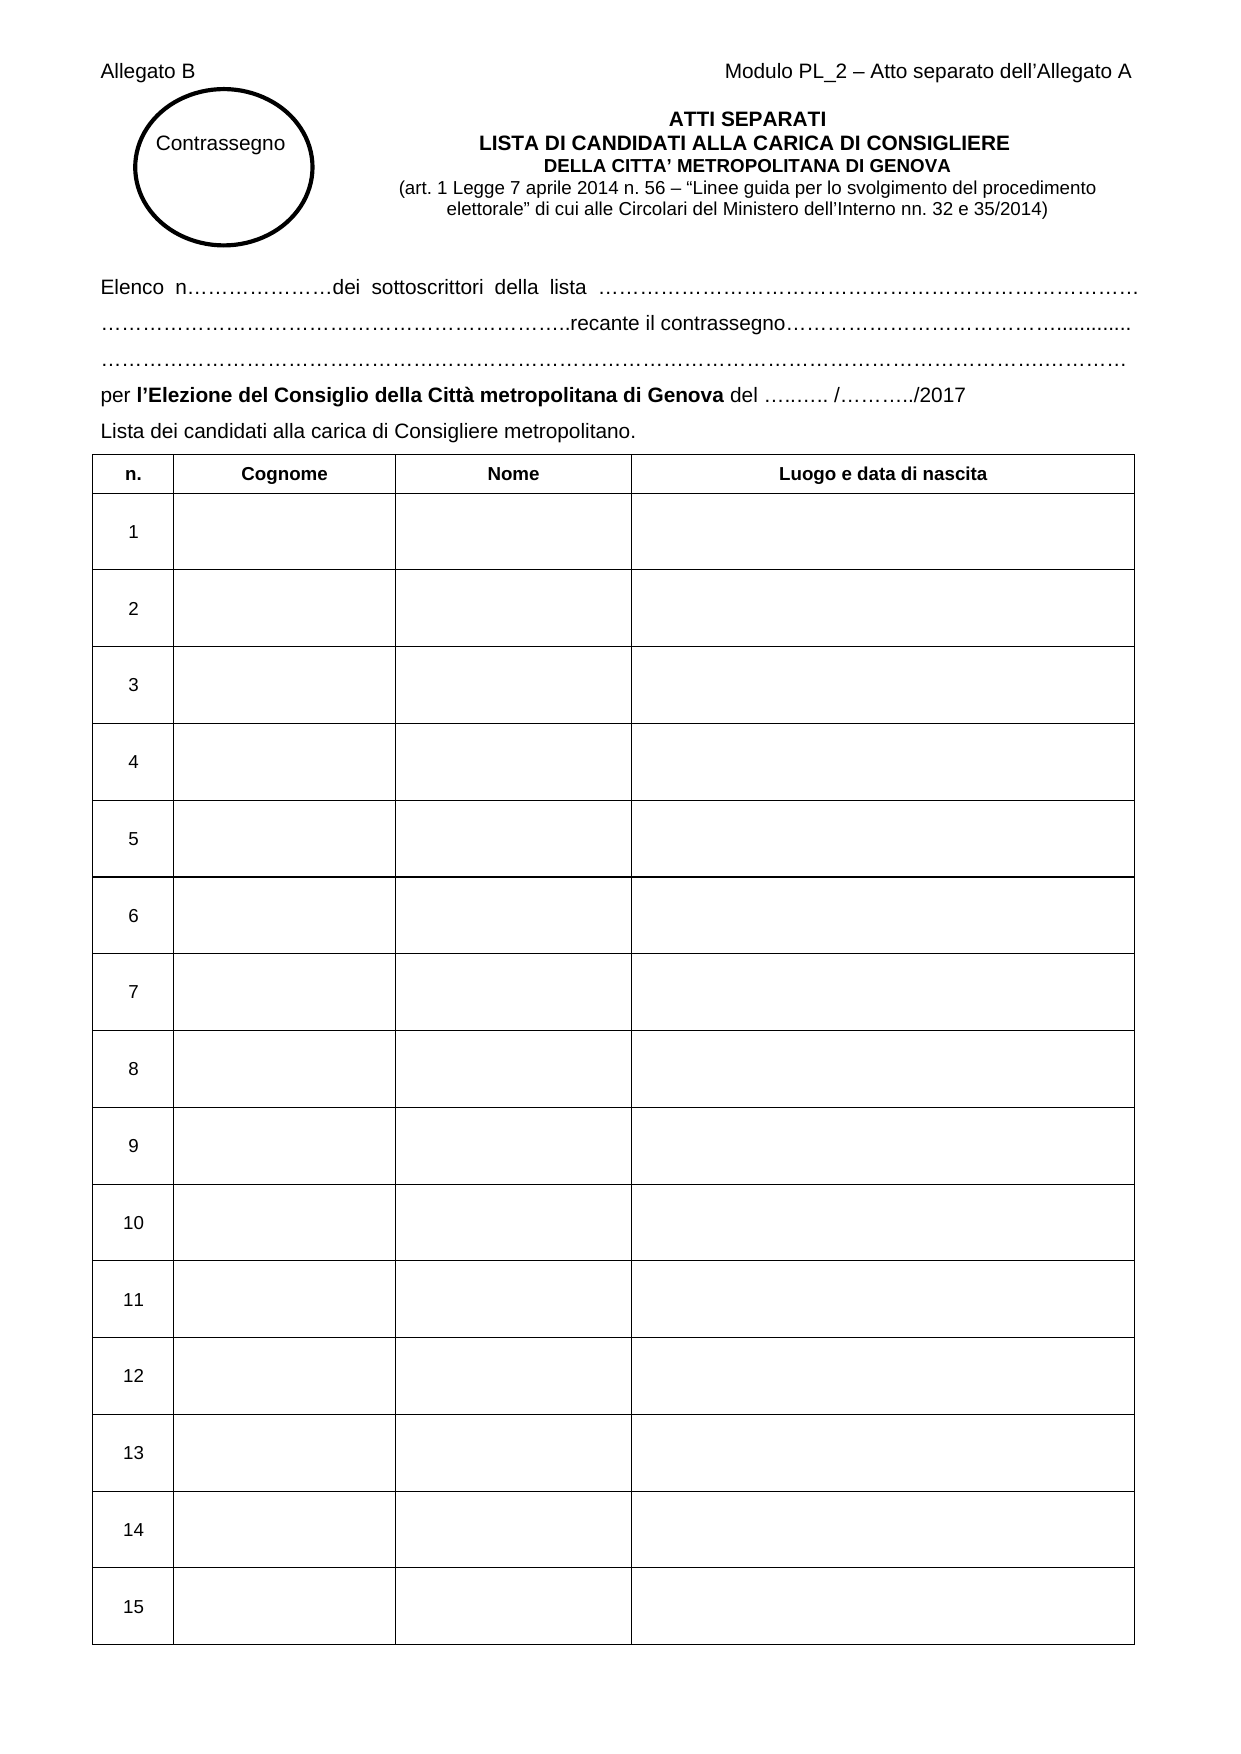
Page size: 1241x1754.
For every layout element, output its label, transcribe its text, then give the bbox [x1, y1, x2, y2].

table_cell 2 [93, 570, 173, 646]
table_cell [632, 1185, 1134, 1260]
table_cell [174, 801, 395, 876]
table_cell [632, 1261, 1134, 1337]
table_cell [174, 1185, 395, 1260]
table_cell [632, 1415, 1134, 1491]
table_cell [396, 1108, 631, 1183]
table_cell [396, 494, 631, 569]
table_cell 1 [93, 494, 173, 569]
table_cell [632, 494, 1134, 569]
text ……………………………………………………………………………………………………………………….………… [100, 347, 1140, 371]
table_cell [396, 1338, 631, 1414]
table_header Nome [396, 455, 631, 492]
table_cell [396, 724, 631, 799]
table_cell [396, 1415, 631, 1491]
table_cell [396, 1568, 631, 1644]
table_cell [632, 724, 1134, 799]
table_cell [396, 878, 631, 953]
table_header Cognome [174, 455, 395, 492]
table_header Allegato B [89, 59, 691, 83]
table_cell [396, 1031, 631, 1107]
table_cell 15 [93, 1568, 173, 1644]
table_cell 10 [93, 1185, 173, 1260]
table_cell [174, 1031, 395, 1107]
table_cell [632, 1492, 1134, 1567]
text Lista dei candidati alla carica di Consigliere metropolitano. [100, 418, 1140, 442]
table_cell [396, 1261, 631, 1337]
table_cell [396, 570, 631, 646]
table_cell [396, 801, 631, 876]
table_cell [632, 647, 1134, 723]
table_cell [632, 954, 1134, 1030]
text Elenco n…………………dei sottoscrittori della lista …………………………………………………………………… …………………………………………………………..recante il contrassegno…………………………………............. [100, 275, 1140, 334]
table_cell [396, 1492, 631, 1567]
table_cell 13 [93, 1415, 173, 1491]
table_cell 5 [93, 801, 173, 876]
table_cell [174, 1415, 395, 1491]
table_cell [632, 878, 1134, 953]
table_cell 6 [93, 878, 173, 953]
table_cell [174, 954, 395, 1030]
table_cell [174, 647, 395, 723]
table_cell [632, 1568, 1134, 1644]
table_cell [174, 878, 395, 953]
table_cell [632, 801, 1134, 876]
table_cell [632, 1031, 1134, 1107]
table_cell [174, 1568, 395, 1644]
table_cell 8 [93, 1031, 173, 1107]
table_cell [174, 1338, 395, 1414]
table_cell 12 [93, 1338, 173, 1414]
table_cell 14 [93, 1492, 173, 1567]
table_cell Contrassegno [89, 83, 351, 251]
table_cell [174, 1108, 395, 1183]
table_cell [396, 647, 631, 723]
table_cell [396, 954, 631, 1030]
table_cell [174, 570, 395, 646]
table_cell [632, 1108, 1134, 1183]
table_header Modulo PL_2 – Atto separato dell’Allegato A [691, 59, 1143, 83]
table_header Luogo e data di nascita [632, 455, 1134, 492]
table_cell [632, 1338, 1134, 1414]
table_cell 3 [93, 647, 173, 723]
table_cell [396, 1185, 631, 1260]
text per l’Elezione del Consiglio della Città metropolitana di Genova del …..….. /………../2017 [100, 382, 1140, 406]
table_cell [174, 1261, 395, 1337]
table_header n. [93, 455, 173, 492]
table_cell ATTI SEPARATI LISTA DI CANDIDATI ALLA CARICA DI CONSIGLIERE DELLA CITTA’ METROPOLITANA DI GENOVA (art. 1 Legge 7 aprile 2014 n. 56 – “Linee guida per lo svolgimento del procedimento elettorale” di cui alle Circolari del Ministero dell’Interno nn. 32 e 35/2014) [351, 83, 1143, 251]
table_cell [174, 494, 395, 569]
table_cell 9 [93, 1108, 173, 1183]
table_cell 11 [93, 1261, 173, 1337]
table_cell 4 [93, 724, 173, 799]
table_cell [632, 570, 1134, 646]
table_cell [174, 1492, 395, 1567]
table_cell 7 [93, 954, 173, 1030]
table_cell [174, 724, 395, 799]
